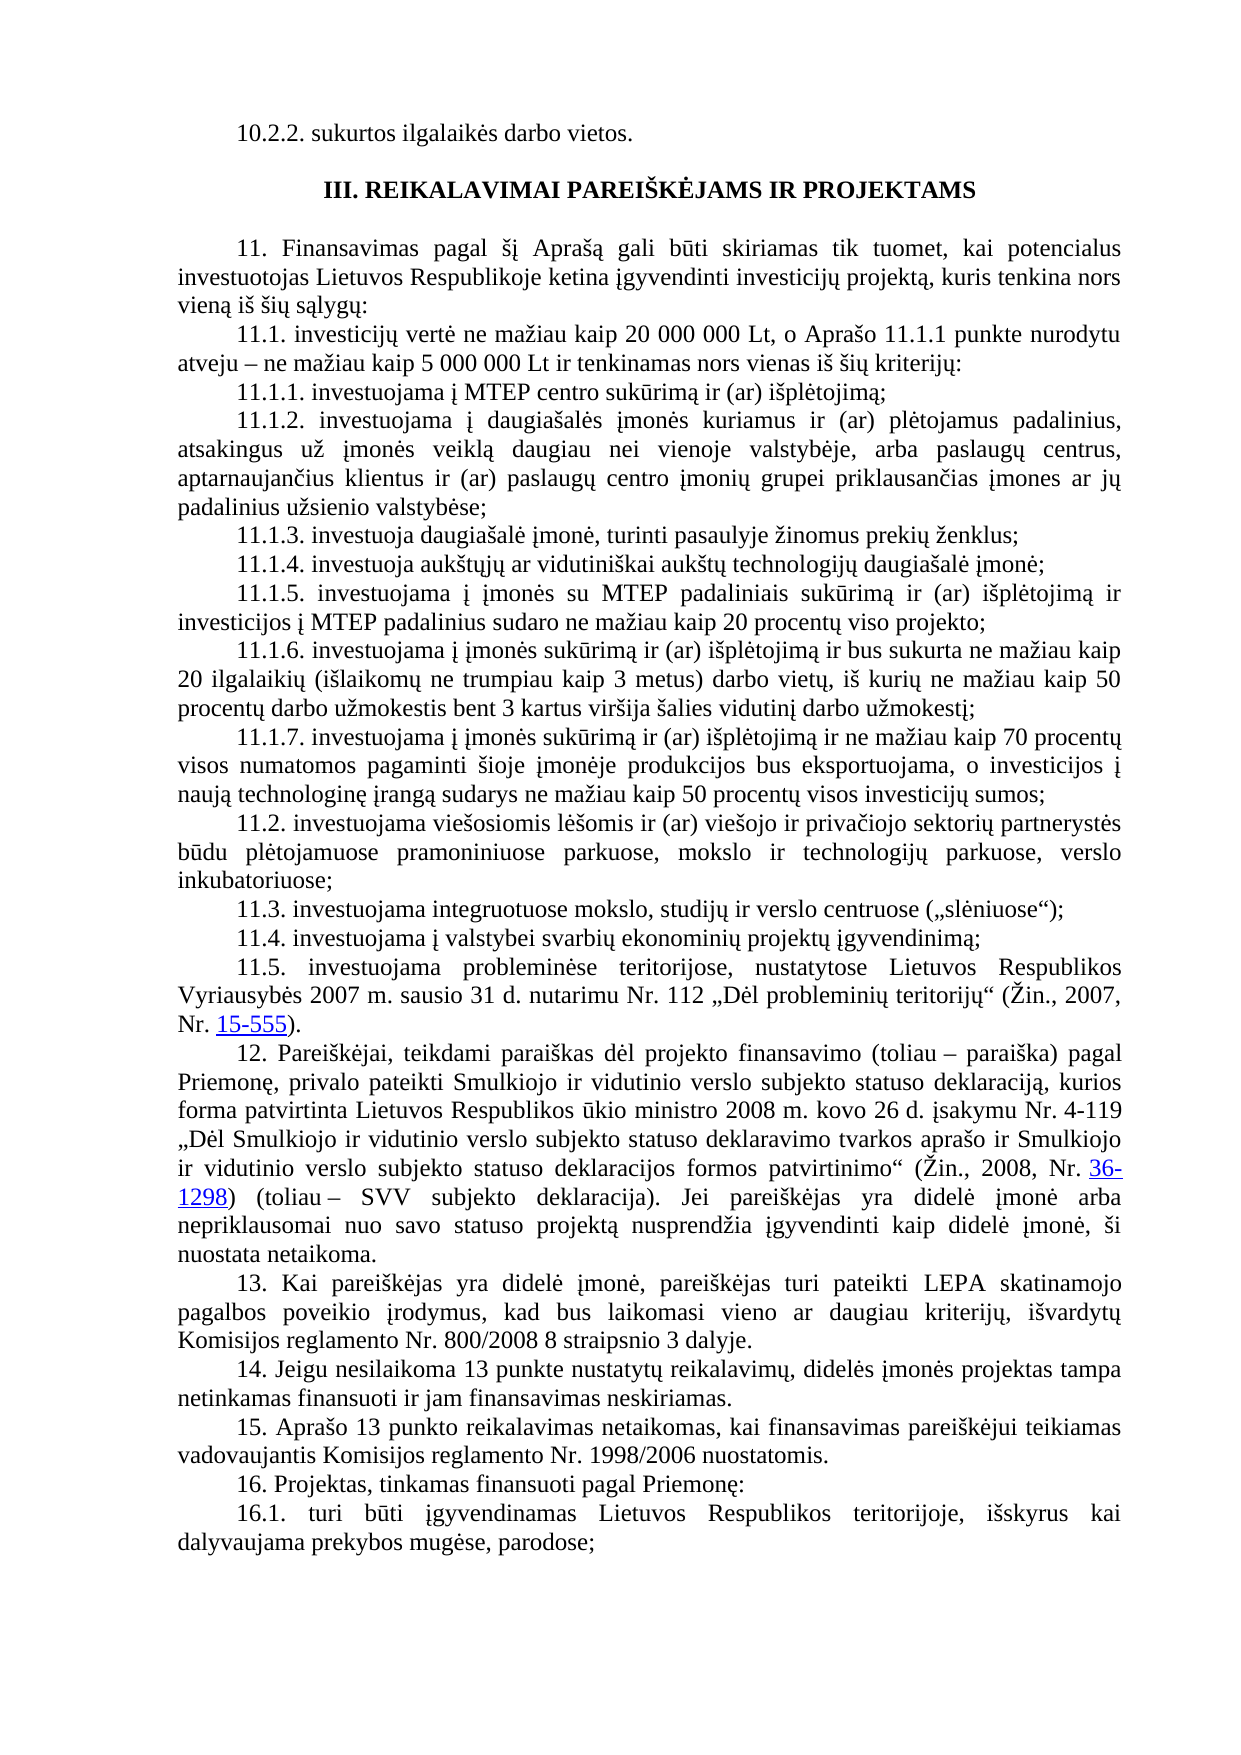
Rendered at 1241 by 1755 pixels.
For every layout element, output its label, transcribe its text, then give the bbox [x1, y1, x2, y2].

text 11. Finansavimas pagal šį Aprašą gali būti skiriamas tik tuomet, kai potencialus investuotojas Lietuvos Respublikoje ketina įgyvendinti investicijų projektą, kuris tenkina nors vieną iš šių sąlygų: [177, 233, 1122, 319]
text 11.1.6. investuojama į įmonės sukūrimą ir (ar) išplėtojimą ir bus sukurta ne mažiau kaip 20 ilgalaikių (išlaikomų ne trumpiau kaip 3 metus) darbo vietų, iš kurių ne mažiau kaip 50 procentų darbo užmokestis bent 3 kartus viršija šalies vidutinį darbo užmokestį; [177, 636, 1122, 722]
text 13. Kai pareiškėjas yra didelė įmonė, pareiškėjas turi pateikti LEPA skatinamojo pagalbos poveikio įrodymus, kad bus laikomasi vieno ar daugiau kriterijų, išvardytų Komisijos reglamento Nr. 800/2008 8 straipsnio 3 dalyje. [177, 1268, 1122, 1354]
text 11.1.5. investuojama į įmonės su MTEP padaliniais sukūrimą ir (ar) išplėtojimą ir investicijos į MTEP padalinius sudaro ne mažiau kaip 20 procentų viso projekto; [177, 578, 1122, 636]
text 11.5. investuojama probleminėse teritorijose, nustatytose Lietuvos Respublikos Vyriausybės 2007 m. sausio 31 d. nutarimu Nr. 112 „Dėl probleminių teritorijų“ (Žin., 2007, Nr. 15-555). [177, 952, 1122, 1038]
text 10.2.2. sukurtos ilgalaikės darbo vietos. [177, 118, 1122, 147]
text 11.1.4. investuoja aukštųjų ar vidutiniškai aukštų technologijų daugiašalė įmonė; [177, 549, 1122, 578]
text 11.1.3. investuoja daugiašalė įmonė, turinti pasaulyje žinomus prekių ženklus; [177, 521, 1122, 549]
text 11.1.7. investuojama į įmonės sukūrimą ir (ar) išplėtojimą ir ne mažiau kaip 70 procentų visos numatomos pagaminti šioje įmonėje produkcijos bus eksportuojama, o investicijos į naują technologinę įrangą sudarys ne mažiau kaip 50 procentų visos investicijų sumos; [177, 722, 1122, 808]
text 15. Aprašo 13 punkto reikalavimas netaikomas, kai finansavimas pareiškėjui teikiamas vadovaujantis Komisijos reglamento Nr. 1998/2006 nuostatomis. [177, 1412, 1122, 1469]
text 11.3. investuojama integruotuose mokslo, studijų ir verslo centruose („slėniuose“); [177, 894, 1122, 923]
text 11.4. investuojama į valstybei svarbių ekonominių projektų įgyvendinimą; [177, 923, 1122, 952]
text 16. Projektas, tinkamas finansuoti pagal Priemonę: [177, 1469, 1122, 1498]
text 16.1. turi būti įgyvendinamas Lietuvos Respublikos teritorijoje, išskyrus kai dalyvaujama prekybos mugėse, parodose; [177, 1498, 1122, 1556]
text 11.2. investuojama viešosiomis lėšomis ir (ar) viešojo ir privačiojo sektorių partnerystės būdu plėtojamuose pramoniniuose parkuose, mokslo ir technologijų parkuose, verslo inkubatoriuose; [177, 808, 1122, 894]
text 11.1.1. investuojama į MTEP centro sukūrimą ir (ar) išplėtojimą; [177, 377, 1122, 406]
text 11.1. investicijų vertė ne mažiau kaip 20 000 000 Lt, o Aprašo 11.1.1 punkte nurodytu atveju – ne mažiau kaip 5 000 000 Lt ir tenkinamas nors vienas iš šių kriterijų: [177, 319, 1122, 377]
text 11.1.2. investuojama į daugiašalės įmonės kuriamus ir (ar) plėtojamus padalinius, atsakingus už įmonės veiklą daugiau nei vienoje valstybėje, arba paslaugų centrus, aptarnaujančius klientus ir (ar) paslaugų centro įmonių grupei priklausančias įmones ar jų padalinius užsienio valstybėse; [177, 406, 1122, 521]
text III. REIKALAVIMAI PAREIŠKĖJAMS IR PROJEKTAMS [177, 176, 1122, 204]
text 14. Jeigu nesilaikoma 13 punkte nustatytų reikalavimų, didelės įmonės projektas tampa netinkamas finansuoti ir jam finansavimas neskiriamas. [177, 1354, 1122, 1412]
text 12. Pareiškėjai, teikdami paraiškas dėl projekto finansavimo (toliau – paraiška) pagal Priemonę, privalo pateikti Smulkiojo ir vidutinio verslo subjekto statuso deklaraciją, kurios forma patvirtinta Lietuvos Respublikos ūkio ministro 2008 m. kovo 26 d. įsakymu Nr. 4-119 „Dėl Smulkiojo ir vidutinio verslo subjekto statuso deklaravimo tvarkos aprašo ir Smulkiojo ir vidutinio verslo subjekto statuso deklaracijos formos patvirtinimo“ (Žin., 2008, Nr. 36-1298) (toliau – SVV subjekto deklaracija). Jei pareiškėjas yra didelė įmonė arba nepriklausomai nuo savo statuso projektą nusprendžia įgyvendinti kaip didelė įmonė, ši nuostata netaikoma. [177, 1038, 1122, 1268]
